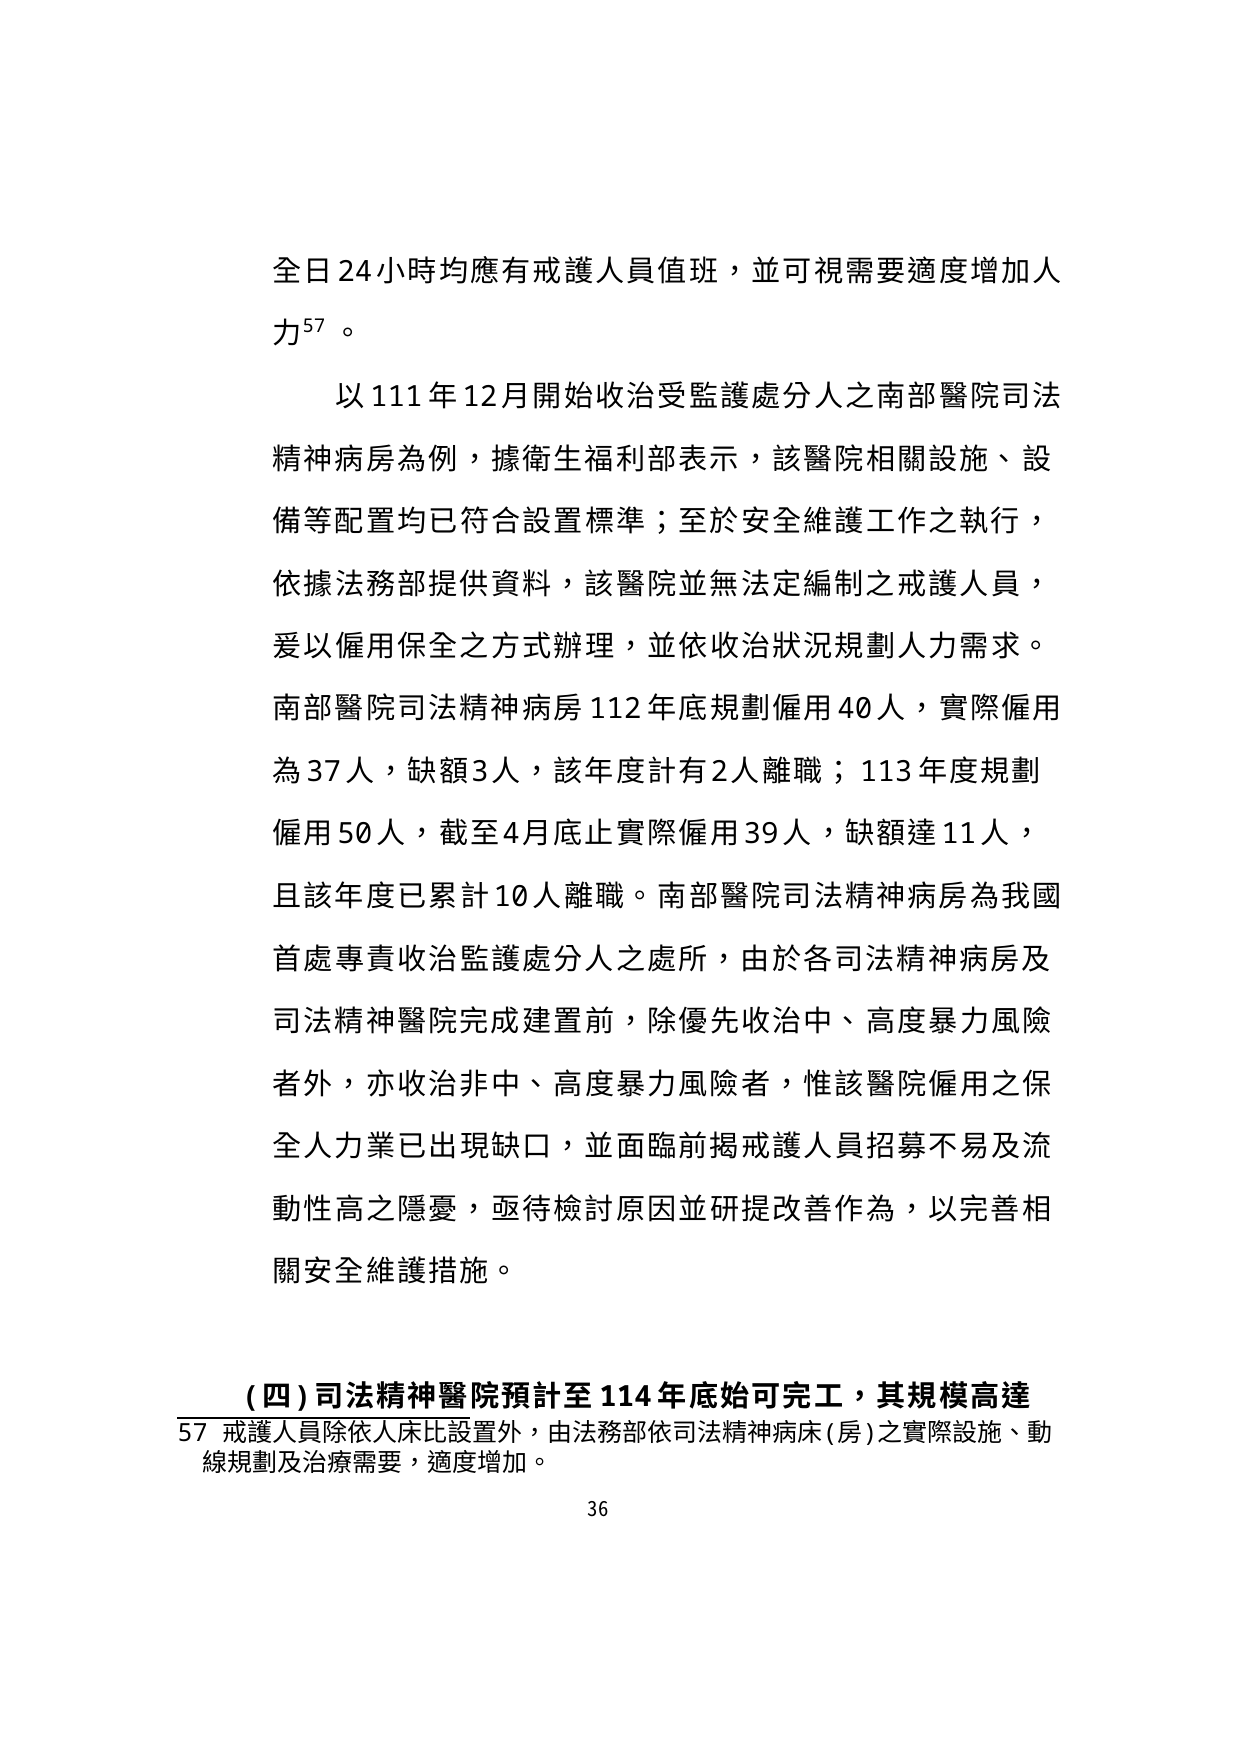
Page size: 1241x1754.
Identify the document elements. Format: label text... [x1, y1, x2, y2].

text 戒護人員除依人床比設置外，由法務部依司法精神病床(房)之實際設施、動線規劃及治療需要，適度增加。 [177, 1418, 1063, 1477]
text (四)司法精神醫院預計至114年底始可完工，其規模高達 [236, 1352, 1063, 1415]
text 以111年12月開始收治受監護處分人之南部醫院司法精神病房為例，據衛生福利部表示，該醫院相關設施、設備等配置均已符合設置標準；至於安全維護工作之執行，依據法務部提供資料，該醫院並無法定編制之戒護人員，爰以僱用保全之方式辦理，並依收治狀況規劃人力需求。南部醫院司法精神病房112年底規劃僱用40人，實際僱用為37人，缺額3人，該年度計有2人離職；113年度規劃僱用50人，截至4月底止實際僱用39人，缺額達11人，且該年度已累計10人離職。南部醫院司法精神病房為我國首處專責收治監護處分人之處所，由於各司法精神病房及司法精神醫院完成建置前，除優先收治中、高度暴力風險者外，亦收治非中、高度暴力風險者，惟該醫院僱用之保全人力業已出現缺口，並面臨前揭戒護人員招募不易及流動性高之隱憂，亟待檢討原因並研提改善作為，以完善相關安全維護措施。 [266, 352, 1063, 1290]
text 法務部依據保安處分執行法第15條第2項規定之授權，於111年7月27日修正發布「保安處分處所戒護辦法」，該辦法第2條及第3條新增保安處分執行處所得設置或僱用戒護人員執行安全維護工作，並應施以相關專業訓練；另依據社安網第2期計畫，司法精神病房及司法精神醫院主要係規劃收治中、高度暴力風險之受監護處分人，由法務部(矯正署)協助安全維護設施之設置、安全維護人員之配置及培訓等事宜；嗣經評估及依工時計算需求後，係以每30床配置29名戒護人員為原則；另衛生福利部於112年2月17日修正「醫療機構設置標準」，增訂有關司法精神病房之設施、設備、醫事與戒護人員配置等，依據附表(三)規定，戒護人員之人床比為2床應有1人，且全日24小時均應有戒護人員值班，並可視需要適度增加人力。 [266, 227, 1063, 352]
